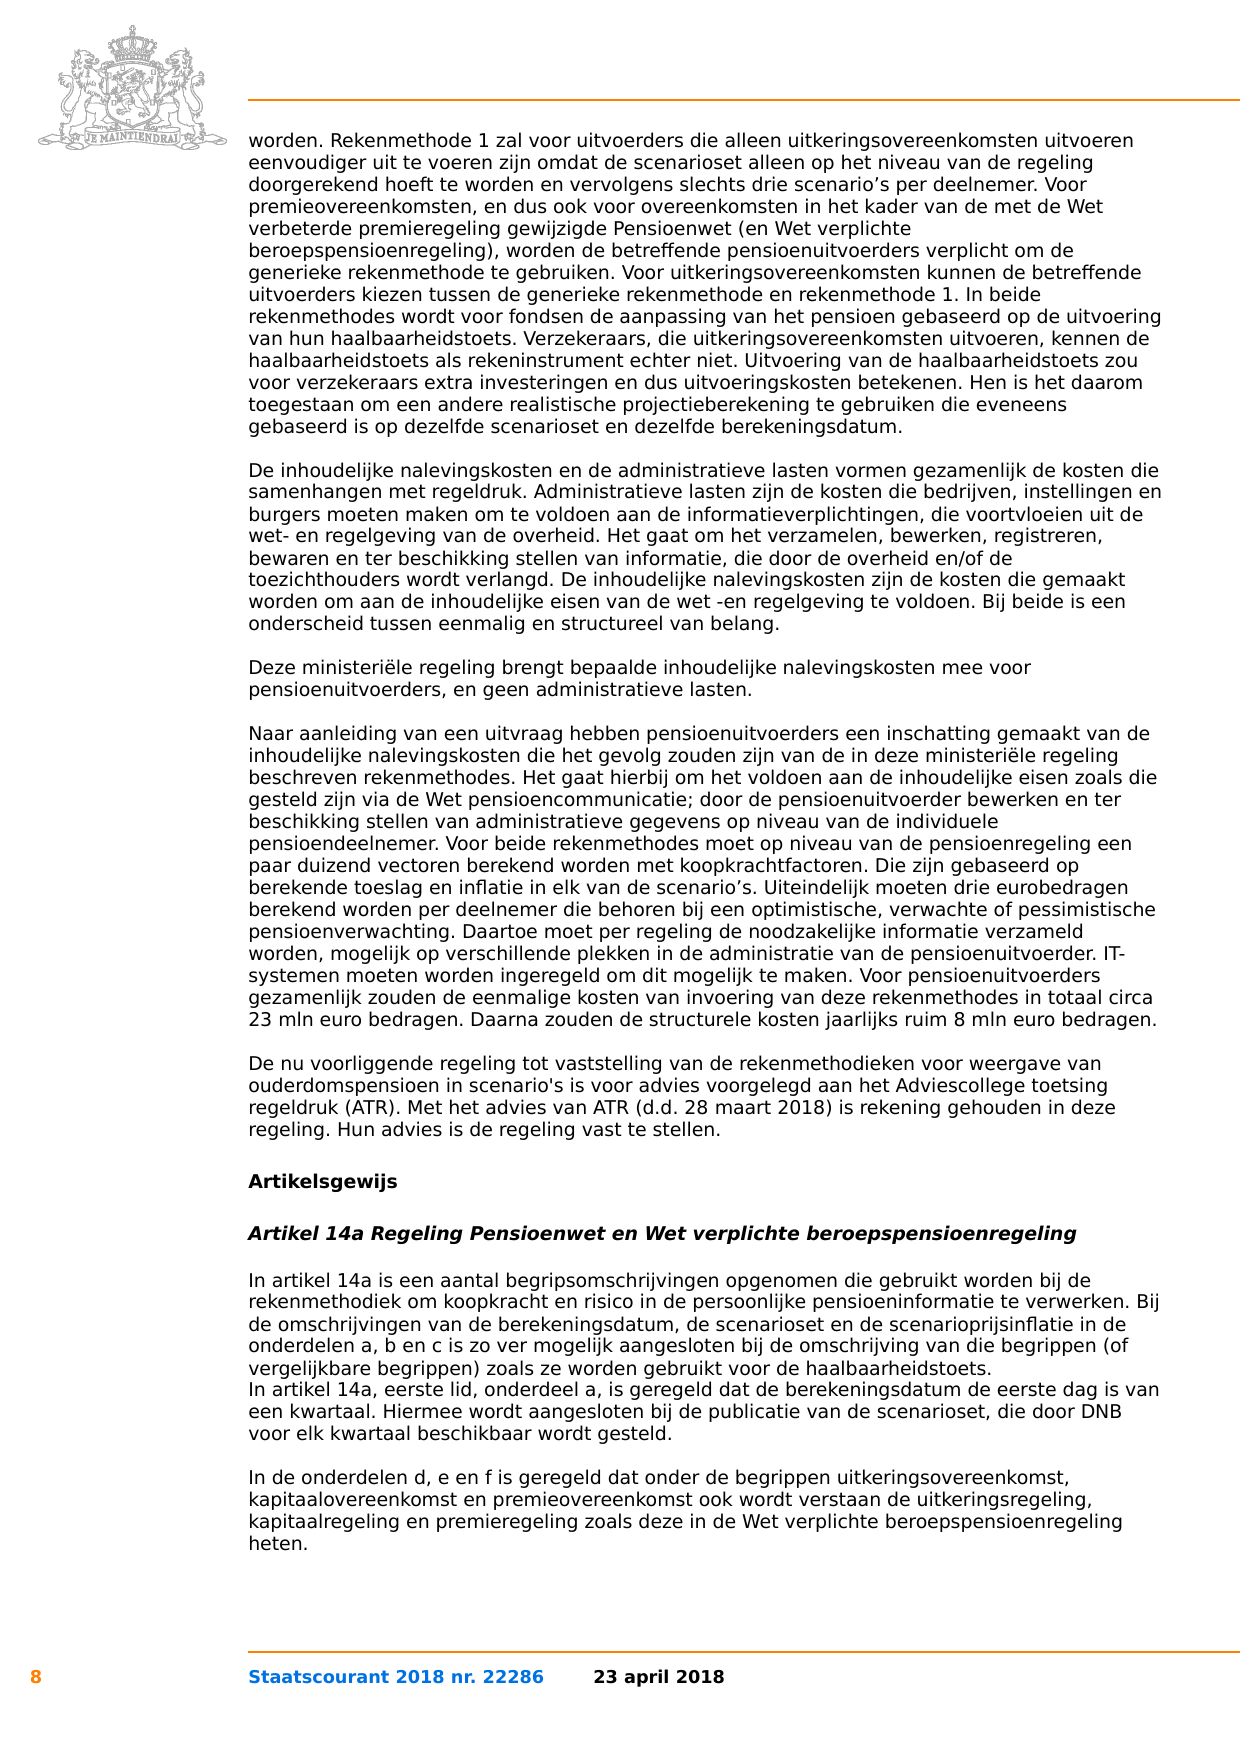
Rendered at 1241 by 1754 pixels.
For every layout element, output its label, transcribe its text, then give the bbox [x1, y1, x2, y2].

text De inhoudelijke nalevingskosten en de administratieve lasten vormen gezamenlijk de kosten die samenhangen met regeldruk. Administratieve lasten zijn de kosten die bedrijven, instellingen en burgers moeten maken om te voldoen aan de informatieverplichtingen, die voortvloeien uit de wet- en regelgeving van de overheid. Het gaat om het verzamelen, bewerken, registreren, bewaren en ter beschikking stellen van informatie, die door de overheid en/of de toezichthouders wordt verlangd. De inhoudelijke nalevingskosten zijn de kosten die gemaakt worden om aan de inhoudelijke eisen van de wet -en regelgeving te voldoen. Bij beide is een onderscheid tussen eenmalig en structureel van belang. [248, 459, 1163, 635]
text In artikel 14a is een aantal begripsomschrijvingen opgenomen die gebruikt worden bij de rekenmethodiek om koopkracht en risico in de persoonlijke pensioeninformatie te verwerken. Bij de omschrijvingen van de berekeningsdatum, de scenarioset en de scenarioprijsinflatie in de onderdelen a, b en c is zo ver mogelijk aangesloten bij de omschrijving van die begrippen (of vergelijkbare begrippen) zoals ze worden gebruikt voor de haalbaarheidstoets. [248, 1269, 1163, 1379]
picture [38, 25, 227, 150]
text worden. Rekenmethode 1 zal voor uitvoerders die alleen uitkeringsovereenkomsten uitvoeren eenvoudiger uit te voeren zijn omdat de scenarioset alleen op het niveau van de regeling doorgerekend hoeft te worden en vervolgens slechts drie scenario’s per deelnemer. Voor premieovereenkomsten, en dus ook voor overeenkomsten in het kader van de met de Wet verbeterde premieregeling gewijzigde Pensioenwet (en Wet verplichte beroepspensioenregeling), worden de betreffende pensioenuitvoerders verplicht om de generieke rekenmethode te gebruiken. Voor uitkeringsovereenkomsten kunnen de betreffende uitvoerders kiezen tussen de generieke rekenmethode en rekenmethode 1. In beide rekenmethodes wordt voor fondsen de aanpassing van het pensioen gebaseerd op de uitvoering van hun haalbaarheidstoets. Verzekeraars, die uitkeringsovereenkomsten uitvoeren, kennen de haalbaarheidstoets als rekeninstrument echter niet. Uitvoering van de haalbaarheidstoets zou voor verzekeraars extra investeringen en dus uitvoeringskosten betekenen. Hen is het daarom toegestaan om een andere realistische projectieberekening te gebruiken die eveneens gebaseerd is op dezelfde scenarioset en dezelfde berekeningsdatum. [248, 130, 1163, 438]
text In artikel 14a, eerste lid, onderdeel a, is geregeld dat de berekeningsdatum de eerste dag is van een kwartaal. Hiermee wordt aangesloten bij de publicatie van de scenarioset, die door DNB voor elk kwartaal beschikbaar wordt gesteld. [248, 1379, 1163, 1445]
text In de onderdelen d, e en f is geregeld dat onder de begrippen uitkeringsovereenkomst, kapitaalovereenkomst en premieovereenkomst ook wordt verstaan de uitkeringsregeling, kapitaalregeling en premieregeling zoals deze in de Wet verplichte beroepspensioenregeling heten. [248, 1467, 1163, 1555]
text Naar aanleiding van een uitvraag hebben pensioenuitvoerders een inschatting gemaakt van de inhoudelijke nalevingskosten die het gevolg zouden zijn van de in deze ministeriële regeling beschreven rekenmethodes. Het gaat hierbij om het voldoen aan de inhoudelijke eisen zoals die gesteld zijn via de Wet pensioencommunicatie; door de pensioenuitvoerder bewerken en ter beschikking stellen van administratieve gegevens op niveau van de individuele pensioendeelnemer. Voor beide rekenmethodes moet op niveau van de pensioenregeling een paar duizend vectoren berekend worden met koopkrachtfactoren. Die zijn gebaseerd op berekende toeslag en inflatie in elk van de scenario’s. Uiteindelijk moeten drie eurobedragen berekend worden per deelnemer die behoren bij een optimistische, verwachte of pessimistische pensioenverwachting. Daartoe moet per regeling de noodzakelijke informatie verzameld worden, mogelijk op verschillende plekken in de administratie van de pensioenuitvoerder. IT-systemen moeten worden ingeregeld om dit mogelijk te maken. Voor pensioenuitvoerders gezamenlijk zouden de eenmalige kosten van invoering van deze rekenmethodes in totaal circa 23 mln euro bedragen. Daarna zouden de structurele kosten jaarlijks ruim 8 mln euro bedragen. [248, 723, 1163, 1031]
text Deze ministeriële regeling brengt bepaalde inhoudelijke nalevingskosten mee voor pensioenuitvoerders, en geen administratieve lasten. [248, 657, 1163, 701]
subtitle Artikelsgewijs [248, 1171, 1163, 1192]
subtitle Artikel 14a Regeling Pensioenwet en Wet verplichte beroepspensioenregeling [248, 1222, 1163, 1244]
text De nu voorliggende regeling tot vaststelling van de rekenmethodieken voor weergave van ouderdomspensioen in scenario's is voor advies voorgelegd aan het Adviescollege toetsing regeldruk (ATR). Met het advies van ATR (d.d. 28 maart 2018) is rekening gehouden in deze regeling. Hun advies is de regeling vast te stellen. [248, 1053, 1163, 1141]
